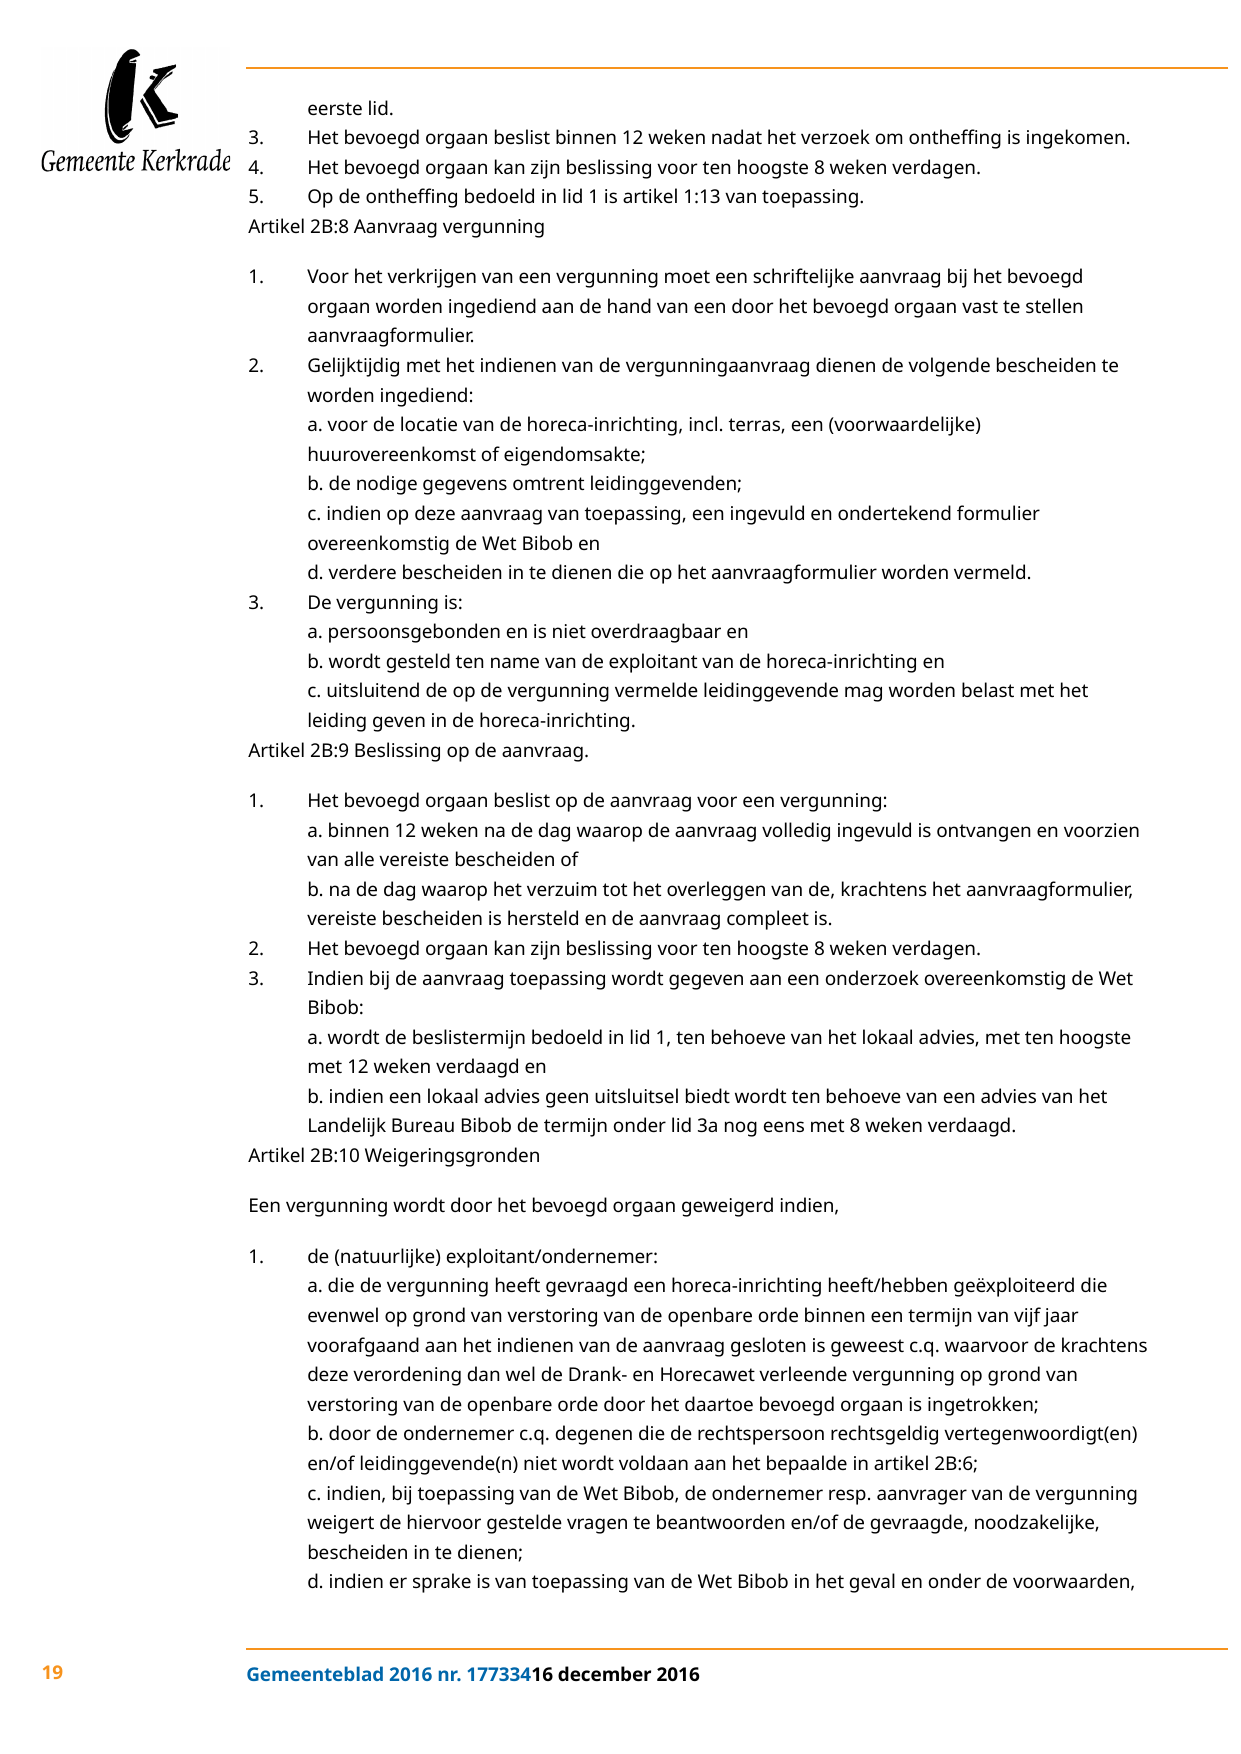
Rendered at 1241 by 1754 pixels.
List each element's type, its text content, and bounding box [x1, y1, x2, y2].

list a. persoonsgebonden en is niet overdraagbaar en [248, 618, 1152, 644]
list d. verdere bescheiden in te dienen die op het aanvraagformulier worden vermeld. [248, 559, 1152, 585]
text Artikel 2B:9 Beslissing op de aanvraag. [248, 737, 1152, 763]
text Een vergunning wordt door het bevoegd orgaan geweigerd indien, [248, 1193, 1152, 1218]
list a. die de vergunning heeft gevraagd een horeca-inrichting heeft/hebben geëxploiteerd die evenwel op grond van verstoring van de openbare orde binnen een termijn van vijf jaar voorafgaand aan het indienen van de aanvraag gesloten is geweest c.q. waarvoor de krachtens deze verordening dan wel de Drank- en Horecawet verleende vergunning op grond van verstoring van de openbare orde door het daartoe bevoegd orgaan is ingetrokken; [248, 1273, 1152, 1417]
list eerste lid. [248, 95, 1152, 121]
list c. uitsluitend de op de vergunning vermelde leidinggevende mag worden belast met het leiding geven in de horeca-inrichting. [248, 678, 1152, 733]
list Het bevoegd orgaan kan zijn beslissing voor ten hoogste 8 weken verdagen. [248, 154, 1152, 180]
list Het bevoegd orgaan beslist binnen 12 weken nadat het verzoek om ontheffing is ingekomen. [248, 124, 1152, 150]
list c. indien op deze aanvraag van toepassing, een ingevuld en ondertekend formulier overeenkomstig de Wet Bibob en [248, 500, 1152, 556]
text Artikel 2B:10 Weigeringsgronden [248, 1142, 1152, 1168]
list de (natuurlijke) exploitant/ondernemer: [248, 1243, 1152, 1269]
list Indien bij de aanvraag toepassing wordt gegeven aan een onderzoek overeenkomstig de Wet Bibob: [248, 965, 1152, 1020]
list a. wordt de beslistermijn bedoeld in lid 1, ten behoeve van het lokaal advies, met ten hoogste met 12 weken verdaagd en [248, 1024, 1152, 1079]
text Artikel 2B:8 Aanvraag vergunning [248, 213, 1152, 239]
list b. na de dag waarop het verzuim tot het overleggen van de, krachtens het aanvraagformulier, vereiste bescheiden is hersteld en de aanvraag compleet is. [248, 876, 1152, 931]
list b. de nodige gegevens omtrent leidinggevenden; [248, 471, 1152, 496]
list a. voor de locatie van de horeca-inrichting, incl. terras, een (voorwaardelijke) huurovereenkomst of eigendomsakte; [248, 411, 1152, 467]
list Het bevoegd orgaan beslist op de aanvraag voor een vergunning: [248, 787, 1152, 813]
list De vergunning is: [248, 589, 1152, 615]
list Voor het verkrijgen van een vergunning moet een schriftelijke aanvraag bij het bevoegd orgaan worden ingediend aan de hand van een door het bevoegd orgaan vast te stellen aanvraagformulier. [248, 263, 1152, 348]
list c. indien, bij toepassing van de Wet Bibob, de ondernemer resp. aanvrager van de vergunning weigert de hiervoor gestelde vragen te beantwoorden en/of de gevraagde, noodzakelijke, bescheiden in te dienen; [248, 1480, 1152, 1565]
picture [41, 47, 231, 172]
list b. indien een lokaal advies geen uitsluitsel biedt wordt ten behoeve van een advies van het Landelijk Bureau Bibob de termijn onder lid 3a nog eens met 8 weken verdaagd. [248, 1083, 1152, 1138]
list Op de ontheffing bedoeld in lid 1 is artikel 1:13 van toepassing. [248, 183, 1152, 209]
list Gelijktijdig met het indienen van de vergunningaanvraag dienen de volgende bescheiden te worden ingediend: [248, 352, 1152, 408]
list d. indien er sprake is van toepassing van de Wet Bibob in het geval en onder de voorwaarden, [248, 1568, 1152, 1594]
list a. binnen 12 weken na de dag waarop de aanvraag volledig ingevuld is ontvangen en voorzien van alle vereiste bescheiden of [248, 817, 1152, 872]
list Het bevoegd orgaan kan zijn beslissing voor ten hoogste 8 weken verdagen. [248, 935, 1152, 961]
list b. wordt gesteld ten name van de exploitant van de horeca-inrichting en [248, 648, 1152, 674]
list b. door de ondernemer c.q. degenen die de rechtspersoon rechtsgeldig vertegenwoordigt(en) en/of leidinggevende(n) niet wordt voldaan aan het bepaalde in artikel 2B:6; [248, 1421, 1152, 1476]
